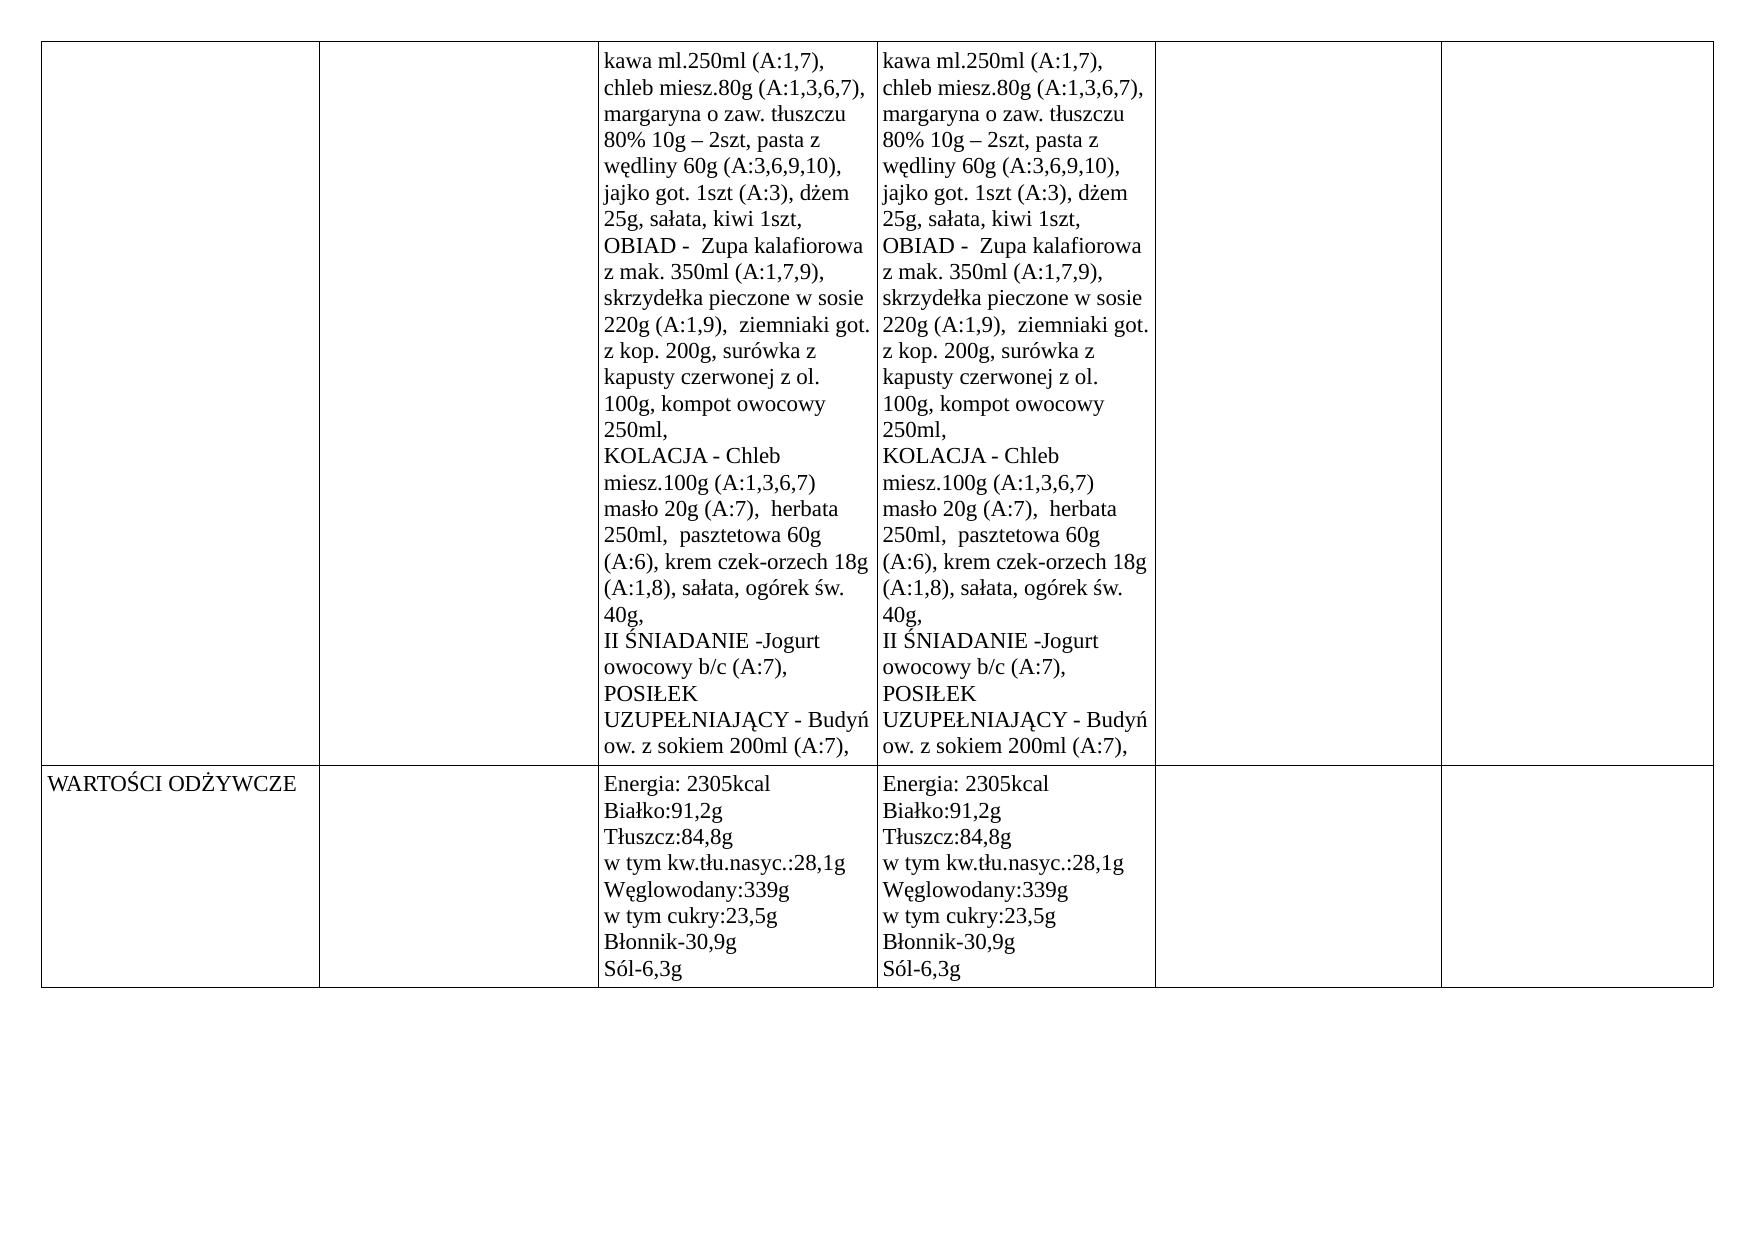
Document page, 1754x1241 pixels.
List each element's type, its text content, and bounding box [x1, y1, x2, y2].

table_cell WARTOŚCI ODŻYWCZE [42, 766, 319, 987]
table_cell Energia: 2305kcal Białko:91,2g Tłuszcz:84,8g w tym kw.tłu.nasyc.:28,1g Węglowodany:339g w tym cukry:23,5g Błonnik-30,9g Sól-6,3g [599, 766, 877, 987]
table_cell Energia: 2305kcal Białko:91,2g Tłuszcz:84,8g w tym kw.tłu.nasyc.:28,1g Węglowodany:339g w tym cukry:23,5g Błonnik-30,9g Sól-6,3g [878, 766, 1155, 987]
table_cell kawa ml.250ml (A:1,7), chleb miesz.80g (A:1,3,6,7), margaryna o zaw. tłuszczu 80% 10g – 2szt, pasta z wędliny 60g (A:3,6,9,10), jajko got. 1szt (A:3), dżem 25g, sałata, kiwi 1szt, OBIAD - Zupa kalafiorowa z mak. 350ml (A:1,7,9), skrzydełka pieczone w sosie 220g (A:1,9), ziemniaki got. z kop. 200g, surówka z kapusty czerwonej z ol. 100g, kompot owocowy 250ml, KOLACJA - Chleb miesz.100g (A:1,3,6,7) masło 20g (A:7), herbata 250ml, pasztetowa 60g (A:6), krem czek-orzech 18g (A:1,8), sałata, ogórek św. 40g, II ŚNIADANIE -Jogurt owocowy b/c (A:7), POSIŁEK UZUPEŁNIAJĄCY - Budyń ow. z sokiem 200ml (A:7), [878, 42, 1155, 764]
table_cell [1156, 42, 1441, 764]
table_cell [1442, 766, 1713, 987]
table_cell [42, 42, 319, 764]
table_cell [320, 42, 598, 764]
table_cell [320, 766, 598, 987]
table_cell [1442, 42, 1713, 764]
table_cell [1156, 766, 1441, 987]
table_cell kawa ml.250ml (A:1,7), chleb miesz.80g (A:1,3,6,7), margaryna o zaw. tłuszczu 80% 10g – 2szt, pasta z wędliny 60g (A:3,6,9,10), jajko got. 1szt (A:3), dżem 25g, sałata, kiwi 1szt, OBIAD - Zupa kalafiorowa z mak. 350ml (A:1,7,9), skrzydełka pieczone w sosie 220g (A:1,9), ziemniaki got. z kop. 200g, surówka z kapusty czerwonej z ol. 100g, kompot owocowy 250ml, KOLACJA - Chleb miesz.100g (A:1,3,6,7) masło 20g (A:7), herbata 250ml, pasztetowa 60g (A:6), krem czek-orzech 18g (A:1,8), sałata, ogórek św. 40g, II ŚNIADANIE -Jogurt owocowy b/c (A:7), POSIŁEK UZUPEŁNIAJĄCY - Budyń ow. z sokiem 200ml (A:7), [599, 42, 877, 764]
